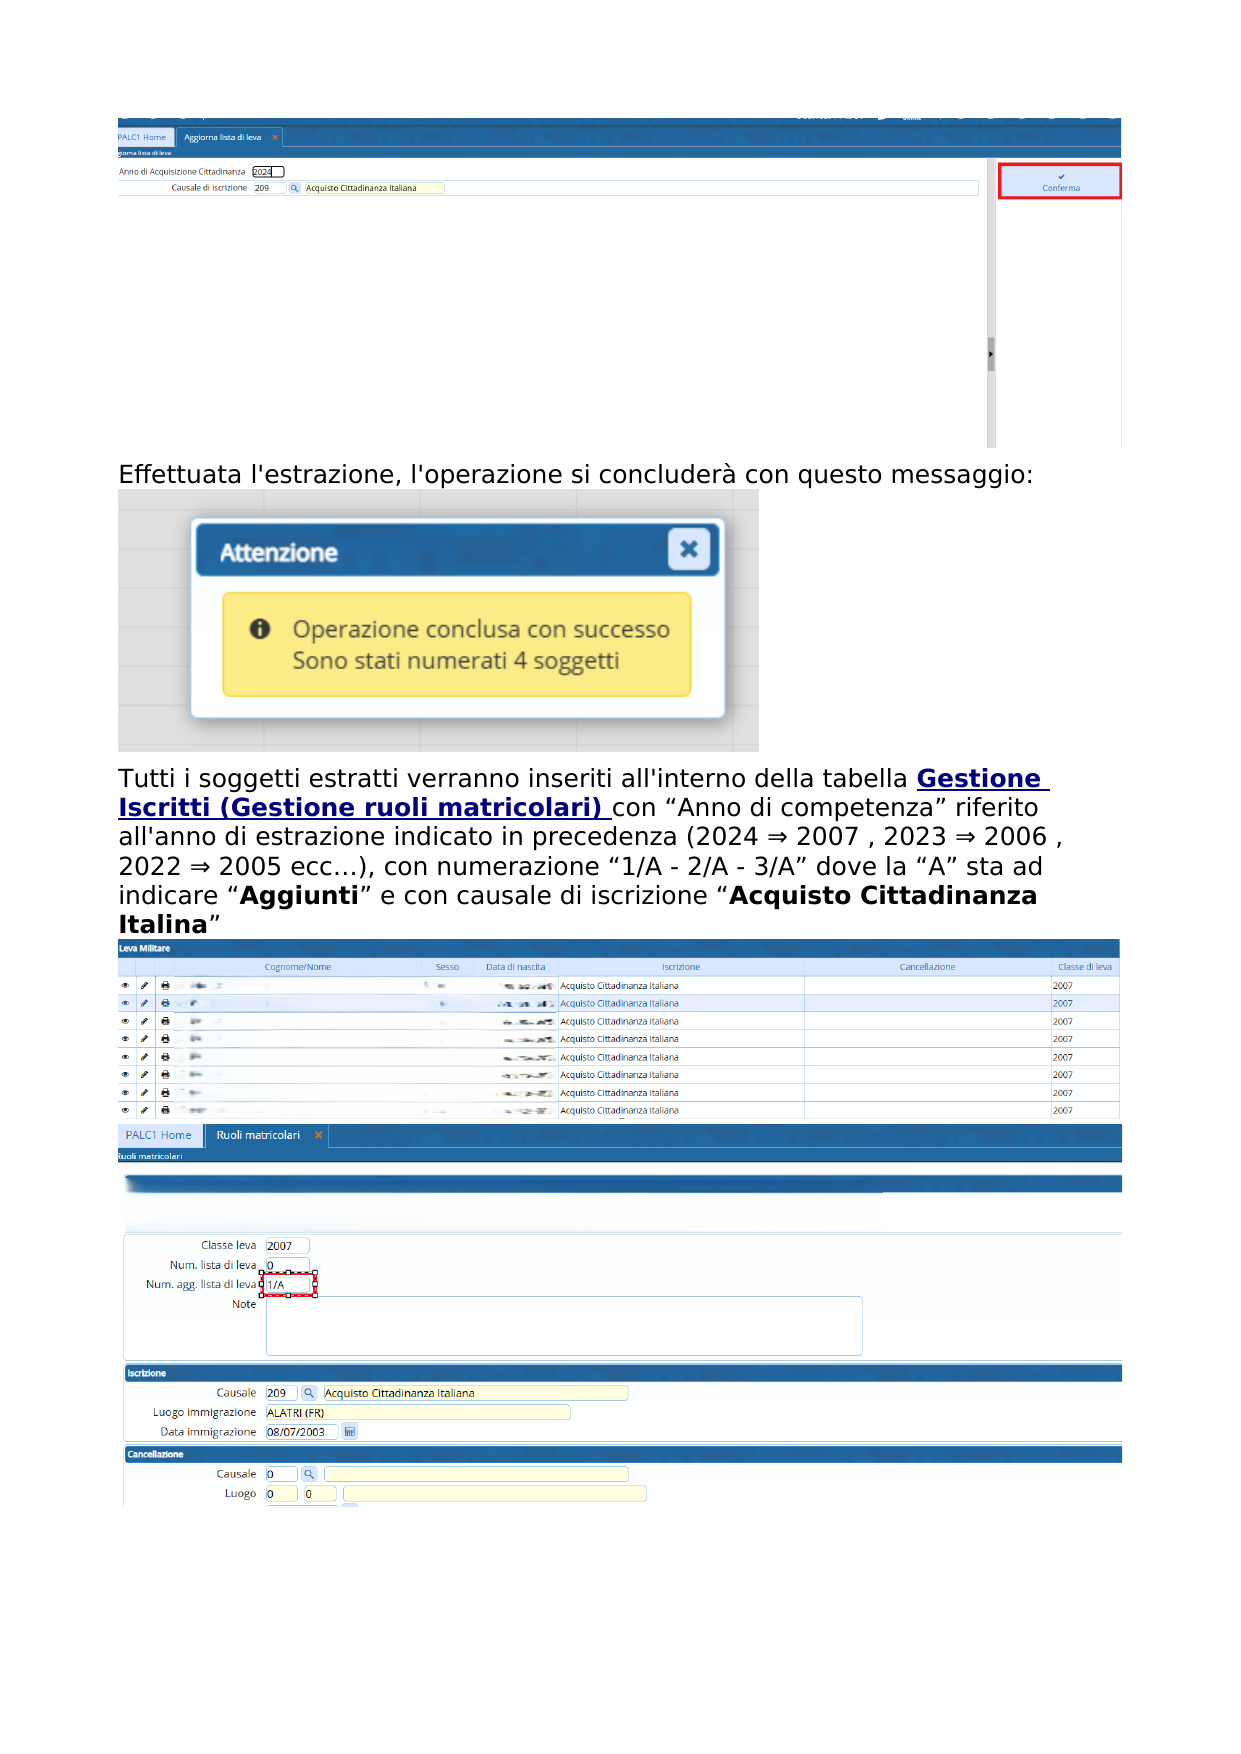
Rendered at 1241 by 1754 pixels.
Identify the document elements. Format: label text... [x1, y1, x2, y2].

picture [118, 939, 1123, 1119]
text Effettuata l'estrazione, l'operazione si concluderà con questo messaggio: [118, 460, 1122, 752]
picture [118, 489, 759, 752]
picture [118, 118, 1123, 448]
picture [118, 1124, 1123, 1507]
text Tutti i soggetti estratti verranno inseriti all'interno della tabella Gestione Iscritti (Gestione ruoli matricolari) con “Anno di competenza” riferito all'anno di estrazione indicato in precedenza (2024 ⇒ 2007 , 2023 ⇒ 2006 , 2022 ⇒ 2005 ecc…), con numerazione “1/A - 2/A - 3/A” dove la “A” sta ad indicare “Aggiunti” e con causale di iscrizione “Acquisto Cittadinanza Italina” [118, 764, 1122, 939]
